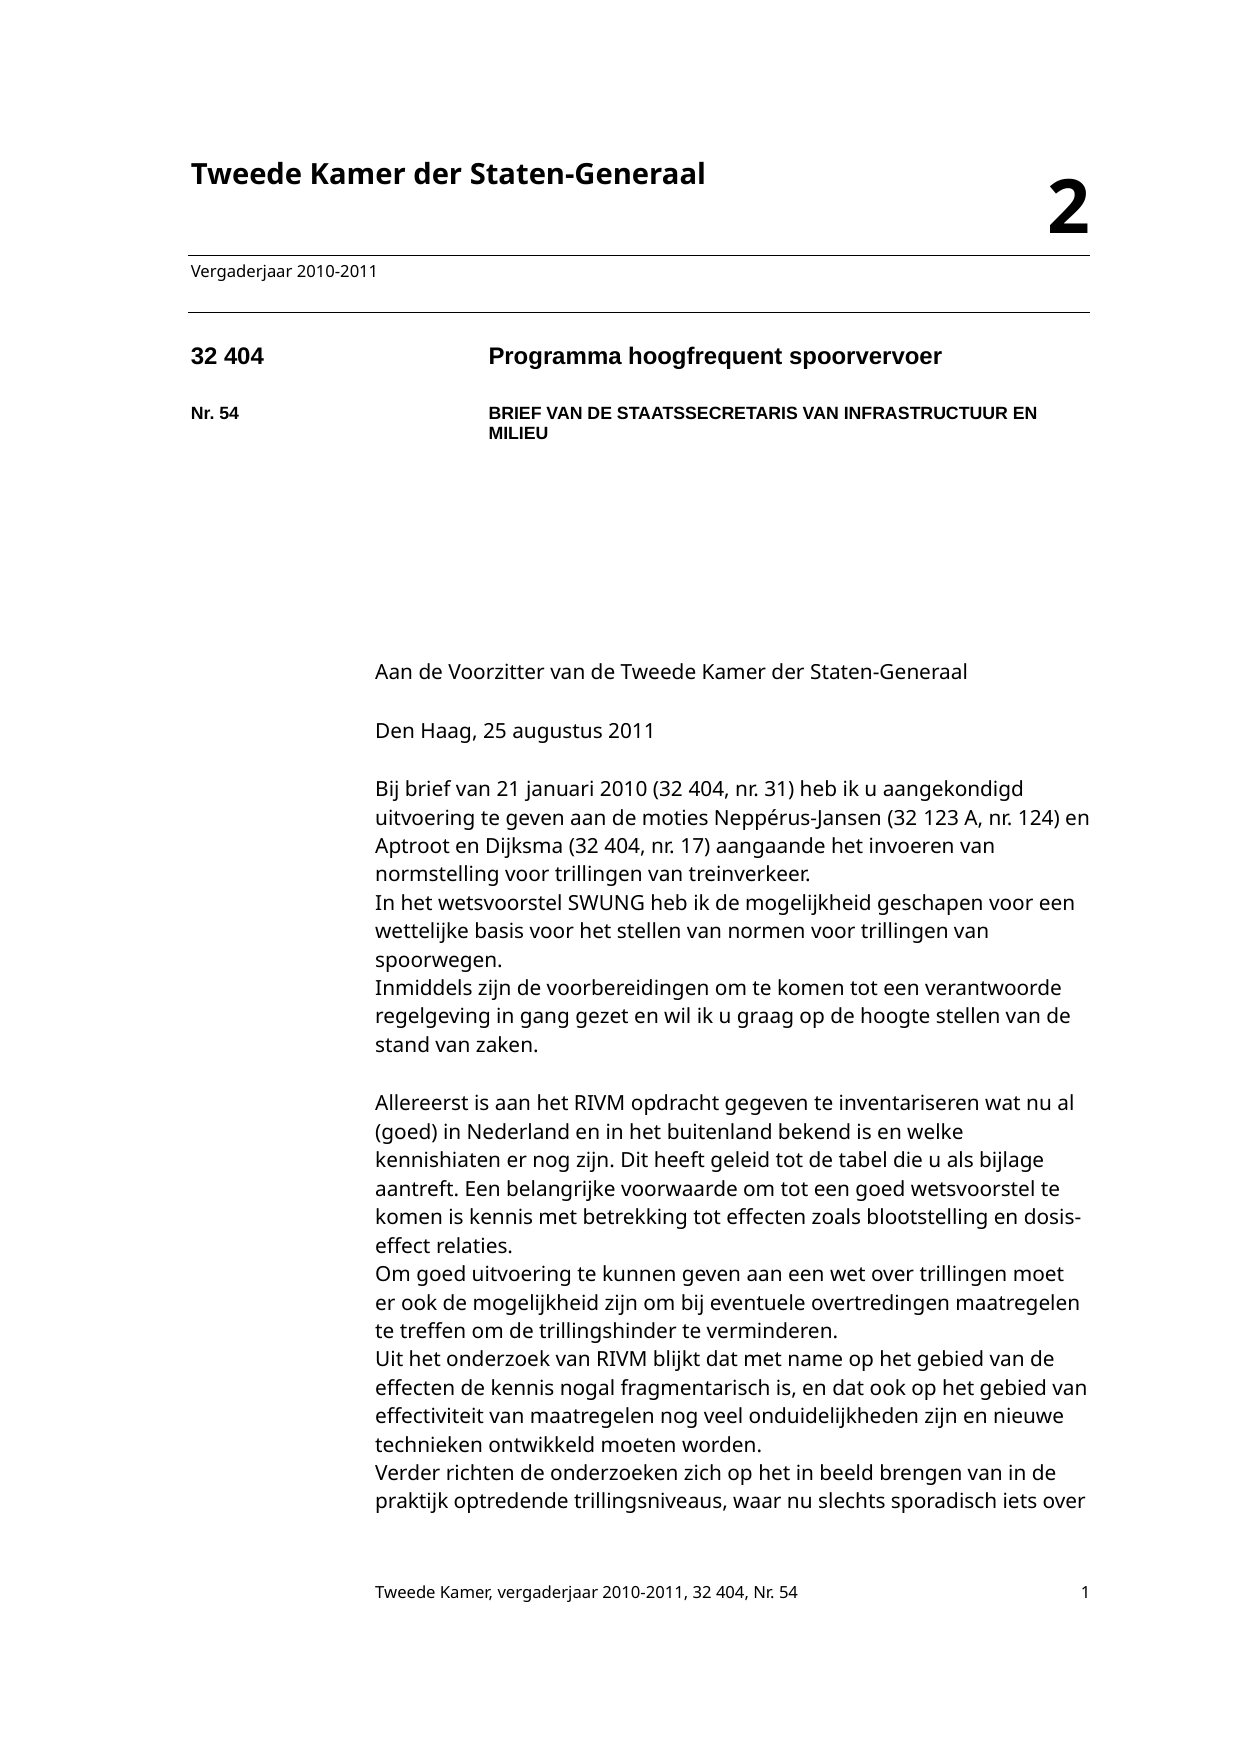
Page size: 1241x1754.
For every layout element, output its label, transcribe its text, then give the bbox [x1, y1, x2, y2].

table_cell [485, 256, 1090, 312]
text Den Haag, 25 augustus 2011 [375, 716, 1090, 744]
text Inmiddels zijn de voorbereidingen om te komen tot een verantwoorde regelgeving in gang gezet en wil ik u graag op de hoogte stellen van de stand van zaken. [375, 973, 1090, 1058]
text Verder richten de onderzoeken zich op het in beeld brengen van in de praktijk optredende trillingsniveaus, waar nu slechts sporadisch iets over [375, 1458, 1090, 1515]
table_cell Vergaderjaar 2010-2011 [188, 256, 485, 312]
text Uit het onderzoek van RIVM blijkt dat met name op het gebied van de effecten de kennis nogal fragmentarisch is, en dat ook op het gebied van effectiviteit van maatregelen nog veel onduidelijkheden zijn en nieuwe technieken ontwikkeld moeten worden. [375, 1344, 1090, 1458]
table_cell Nr. 54 [188, 399, 485, 539]
table_cell BRIEF VAN DE STAATSSECRETARIS VAN INFRASTRUCTUUR EN MILIEU [485, 399, 1090, 539]
table_cell [485, 313, 1090, 339]
table_cell 32 404 [188, 339, 485, 399]
table_header Tweede Kamer der Staten-Generaal [188, 150, 909, 255]
table_cell [188, 313, 485, 339]
text Om goed uitvoering te kunnen geven aan een wet over trillingen moet er ook de mogelijkheid zijn om bij eventuele overtredingen maatregelen te treffen om de trillingshinder te verminderen. [375, 1259, 1090, 1344]
text Allereerst is aan het RIVM opdracht gegeven te inventariseren wat nu al (goed) in Nederland en in het buitenland bekend is en welke kennishiaten er nog zijn. Dit heeft geleid tot de tabel die u als bijlage aantreft. Een belangrijke voorwaarde om tot een goed wetsvoorstel te komen is kennis met betrekking tot effecten zoals blootstelling en dosis-effect relaties. [375, 1088, 1090, 1259]
text Bij brief van 21 januari 2010 (32 404, nr. 31) heb ik u aangekondigd uitvoering te geven aan de moties Neppérus-Jansen (32 123 A, nr. 124) en Aptroot en Dijksma (32 404, nr. 17) aangaande het invoeren van normstelling voor trillingen van treinverkeer. [375, 774, 1090, 888]
text Aan de Voorzitter van de Tweede Kamer der Staten-Generaal [375, 657, 1090, 686]
table_header 2 [910, 150, 1090, 255]
table_cell Programma hoogfrequent spoorvervoer [485, 339, 1090, 399]
text In het wetsvoorstel SWUNG heb ik de mogelijkheid geschapen voor een wettelijke basis voor het stellen van normen voor trillingen van spoorwegen. [375, 888, 1090, 973]
